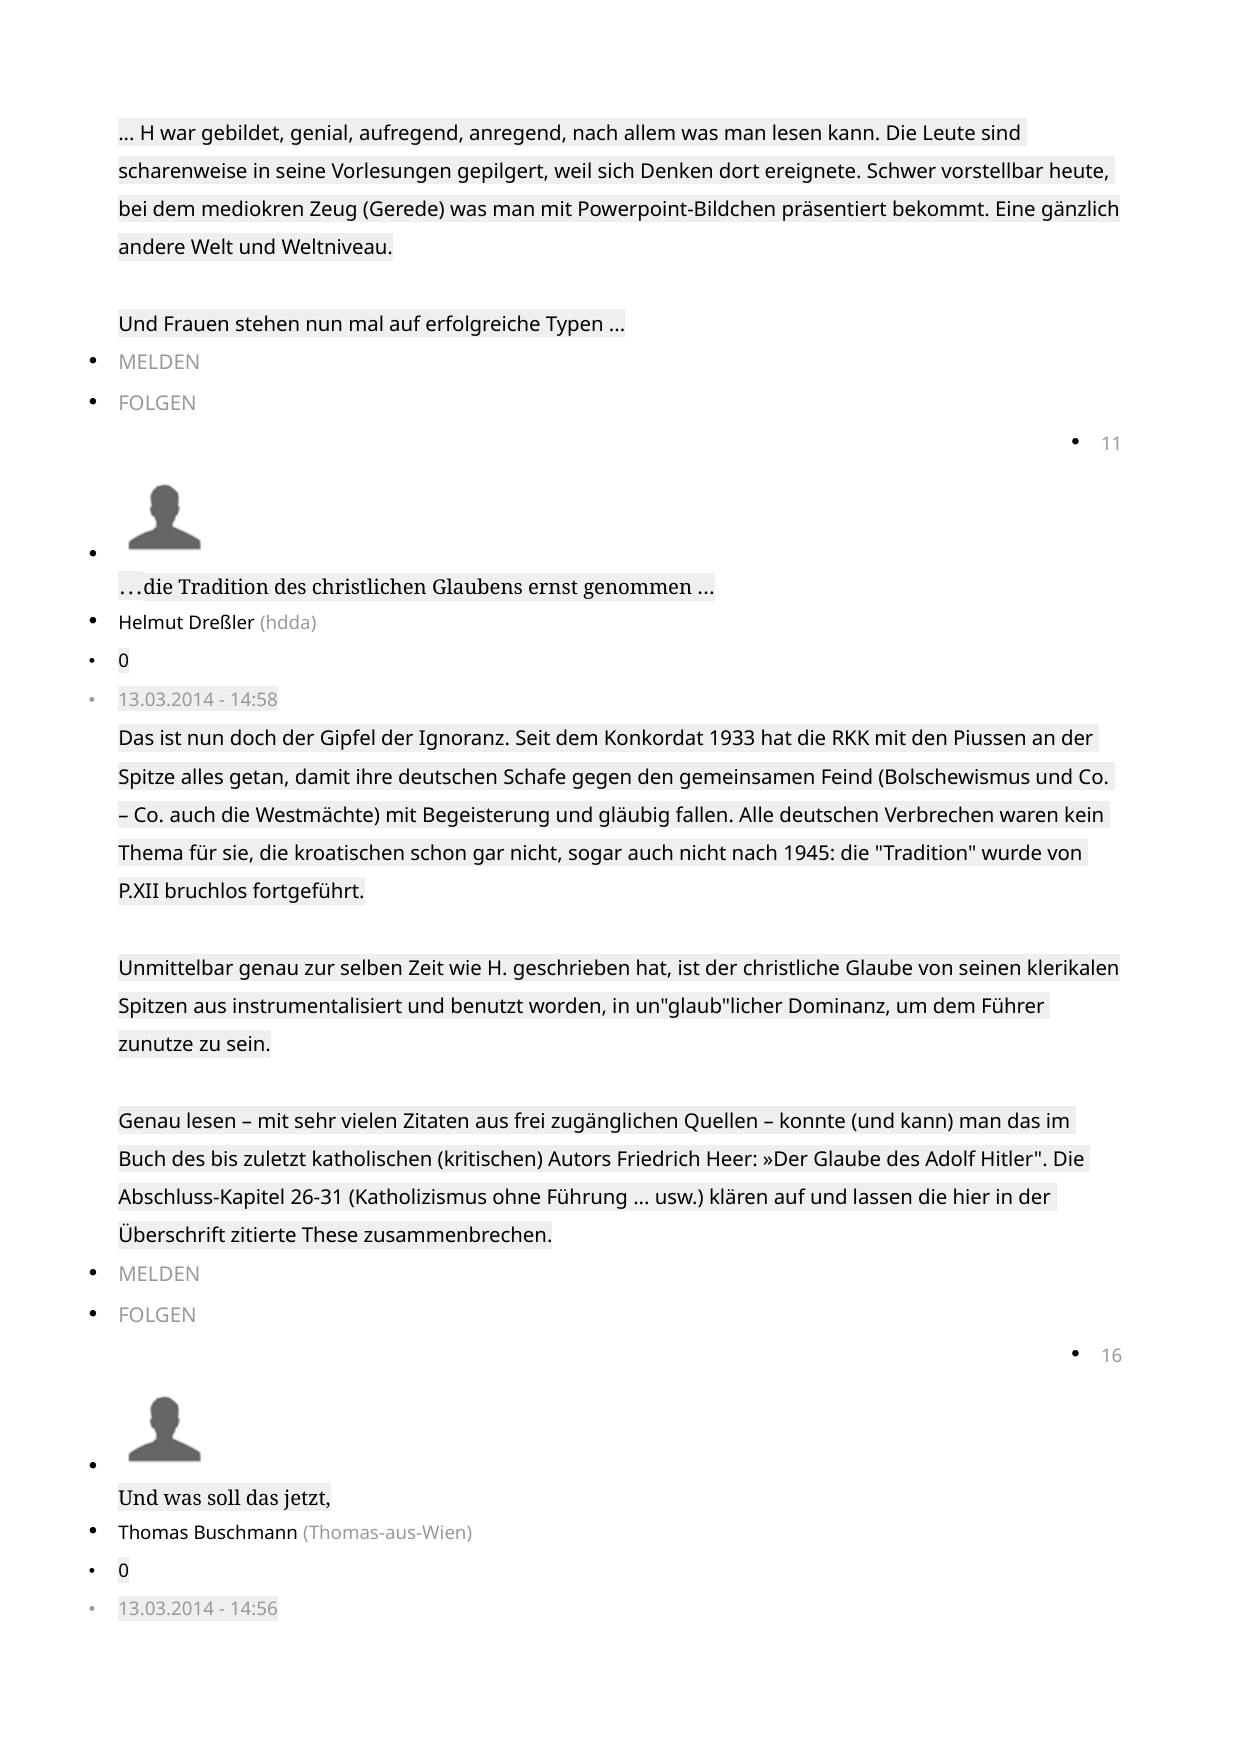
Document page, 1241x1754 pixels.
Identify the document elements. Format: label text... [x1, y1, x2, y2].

list MELDEN [118, 347, 1122, 375]
list Und was soll das jetzt, [118, 1483, 1122, 1511]
list Das ist nun doch der Gipfel der Ignoranz. Seit dem Konkordat 1933 hat die RKK mit den Piussen an der Spitze alles getan, damit ihre deutschen Schafe gegen den gemeinsamen Feind (Bolschewismus und Co. – Co. auch die Westmächte) mit Begeisterung und gläubig fallen. Alle deutschen Verbrechen waren kein Thema für sie, die kroatischen schon gar nicht, sogar auch nicht nach 1945: die "Tradition" wurde von P.XII bruchlos fortgeführt. Unmittelbar genau zur selben Zeit wie H. geschrieben hat, ist der christliche Glaube von seinen klerikalen Spitzen aus instrumentalisiert und benutzt worden, in un"glaub"licher Dominanz, um dem Führer zunutze zu sein. Genau lesen – mit sehr vielen Zitaten aus frei zugänglichen Quellen – konnte (und kann) man das im Buch des bis zuletzt katholischen (kritischen) Autors Friedrich Heer: »Der Glaube des Adolf Hitler". Die Abschluss-Kapitel 26-31 (Katholizismus ohne Führung ... usw.) klären auf und lassen die hier in der Überschrift zitierte These zusammenbrechen. [118, 724, 1122, 1249]
list 0 [118, 648, 1122, 673]
list 16 [118, 1342, 1122, 1368]
list 13.03.2014 - 14:58 [118, 686, 1122, 711]
list MELDEN [118, 1259, 1122, 1287]
list …die Tradition des christlichen Glaubens ernst genommen … [118, 571, 1122, 601]
picture [118, 1380, 212, 1475]
list ... H war gebildet, genial, aufregend, anregend, nach allem was man lesen kann. Die Leute sind scharenweise in seine Vorlesungen gepilgert, weil sich Denken dort ereignete. Schwer vorstellbar heute, bei dem mediokren Zeug (Gerede) was man mit Powerpoint-Bildchen präsentiert bekommt. Eine gänzlich andere Welt und Weltniveau. Und Frauen stehen nun mal auf erfolgreiche Typen ... [118, 118, 1122, 337]
list Helmut Dreßler (hdda) [118, 609, 1122, 635]
list FOLGEN [118, 389, 1122, 417]
picture [118, 468, 212, 563]
list 0 [118, 1557, 1122, 1583]
list 11 [118, 431, 1122, 456]
list FOLGEN [118, 1301, 1122, 1328]
list 13.03.2014 - 14:56 [118, 1596, 1122, 1621]
list Thomas Buschmann (Thomas-aus-Wien) [118, 1519, 1122, 1544]
